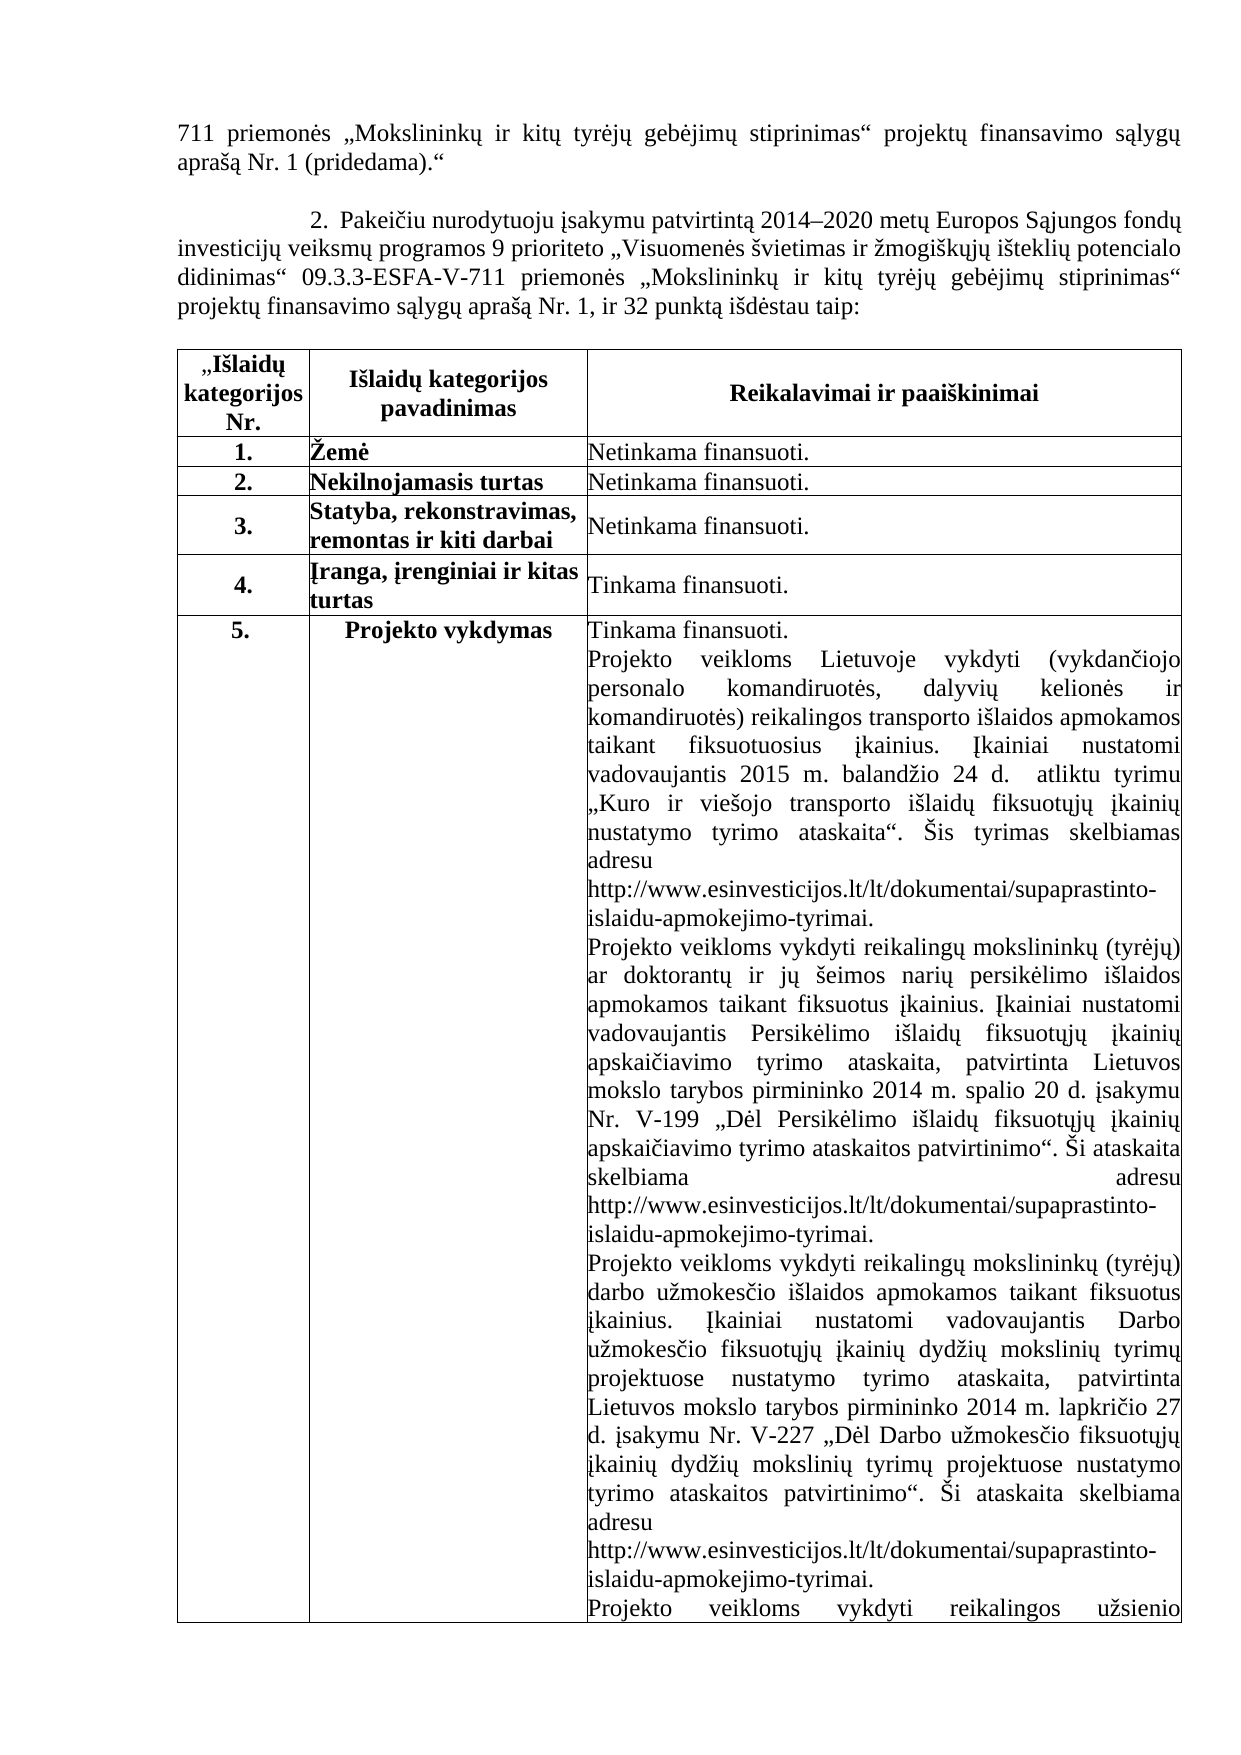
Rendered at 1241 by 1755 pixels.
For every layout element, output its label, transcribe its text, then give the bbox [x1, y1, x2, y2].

table_cell Įranga, įrenginiai ir kitas turtas [310, 555, 587, 614]
table_cell Netinkama finansuoti. [588, 437, 1181, 466]
table_cell Projekto vykdymas [310, 616, 587, 1622]
table_cell 3. [178, 496, 309, 554]
table_header „Išlaidų kategorijos Nr. [178, 350, 309, 436]
table_header Reikalavimai ir paaiškinimai [588, 350, 1181, 436]
table_cell Nekilnojamasis turtas [310, 467, 587, 495]
table_header Išlaidų kategorijos pavadinimas [310, 350, 587, 436]
table_cell 5. [178, 616, 309, 1622]
table_cell Žemė [310, 437, 587, 466]
table_cell Tinkama finansuoti. [588, 555, 1181, 614]
table_cell 2. [178, 467, 309, 495]
text 711 priemonės „Mokslininkų ir kitų tyrėjų gebėjimų stiprinimas“ projektų finansavimo sąlygų aprašą Nr. 1 (pridedama).“ [177, 118, 1182, 176]
table_cell Statyba, rekonstravimas, remontas ir kiti darbai [310, 496, 587, 554]
table_cell Tinkama finansuoti. Projekto veikloms Lietuvoje vykdyti (vykdančiojo personalo komandiruotės, dalyvių kelionės ir komandiruotės) reikalingos transporto išlaidos apmokamos taikant fiksuotuosius įkainius. Įkainiai nustatomi vadovaujantis 2015 m. balandžio 24 d. atliktu tyrimu „Kuro ir viešojo transporto išlaidų fiksuotųjų įkainių nustatymo tyrimo ataskaita“. Šis tyrimas skelbiamas adresu http://www.esinvesticijos.lt/lt/dokumentai/supaprastinto-islaidu-apmokejimo-tyrimai. Projekto veikloms vykdyti reikalingų mokslininkų (tyrėjų) ar doktorantų ir jų šeimos narių persikėlimo išlaidos apmokamos taikant fiksuotus įkainius. Įkainiai nustatomi vadovaujantis Persikėlimo išlaidų fiksuotųjų įkainių apskaičiavimo tyrimo ataskaita, patvirtinta Lietuvos mokslo tarybos pirmininko 2014 m. spalio 20 d. įsakymu Nr. V-199 „Dėl Persikėlimo išlaidų fiksuotųjų įkainių apskaičiavimo tyrimo ataskaitos patvirtinimo“. Ši ataskaita skelbiama adresu http://www.esinvesticijos.lt/lt/dokumentai/supaprastinto-islaidu-apmokejimo-tyrimai. Projekto veikloms vykdyti reikalingų mokslininkų (tyrėjų) darbo užmokesčio išlaidos apmokamos taikant fiksuotus įkainius. Įkainiai nustatomi vadovaujantis Darbo užmokesčio fiksuotųjų įkainių dydžių mokslinių tyrimų projektuose nustatymo tyrimo ataskaita, patvirtinta Lietuvos mokslo tarybos pirmininko 2014 m. lapkričio 27 d. įsakymu Nr. V-227 „Dėl Darbo užmokesčio fiksuotųjų įkainių dydžių mokslinių tyrimų projektuose nustatymo tyrimo ataskaitos patvirtinimo“. Ši ataskaita skelbiama adresu http://www.esinvesticijos.lt/lt/dokumentai/supaprastinto-islaidu-apmokejimo-tyrimai. Projekto veikloms vykdyti reikalingos užsienio [588, 616, 1181, 1622]
text 2. Pakeičiu nurodytuoju įsakymu patvirtintą 2014–2020 metų Europos Sąjungos fondų investicijų veiksmų programos 9 prioriteto „Visuomenės švietimas ir žmogiškųjų išteklių potencialo didinimas“ 09.3.3-ESFA-V-711 priemonės „Mokslininkų ir kitų tyrėjų gebėjimų stiprinimas“ projektų finansavimo sąlygų aprašą Nr. 1, ir 32 punktą išdėstau taip: [177, 205, 1182, 320]
table_cell Netinkama finansuoti. [588, 467, 1181, 495]
table_cell Netinkama finansuoti. [588, 496, 1181, 554]
table_cell 4. [178, 555, 309, 614]
table_cell 1. [178, 437, 309, 466]
